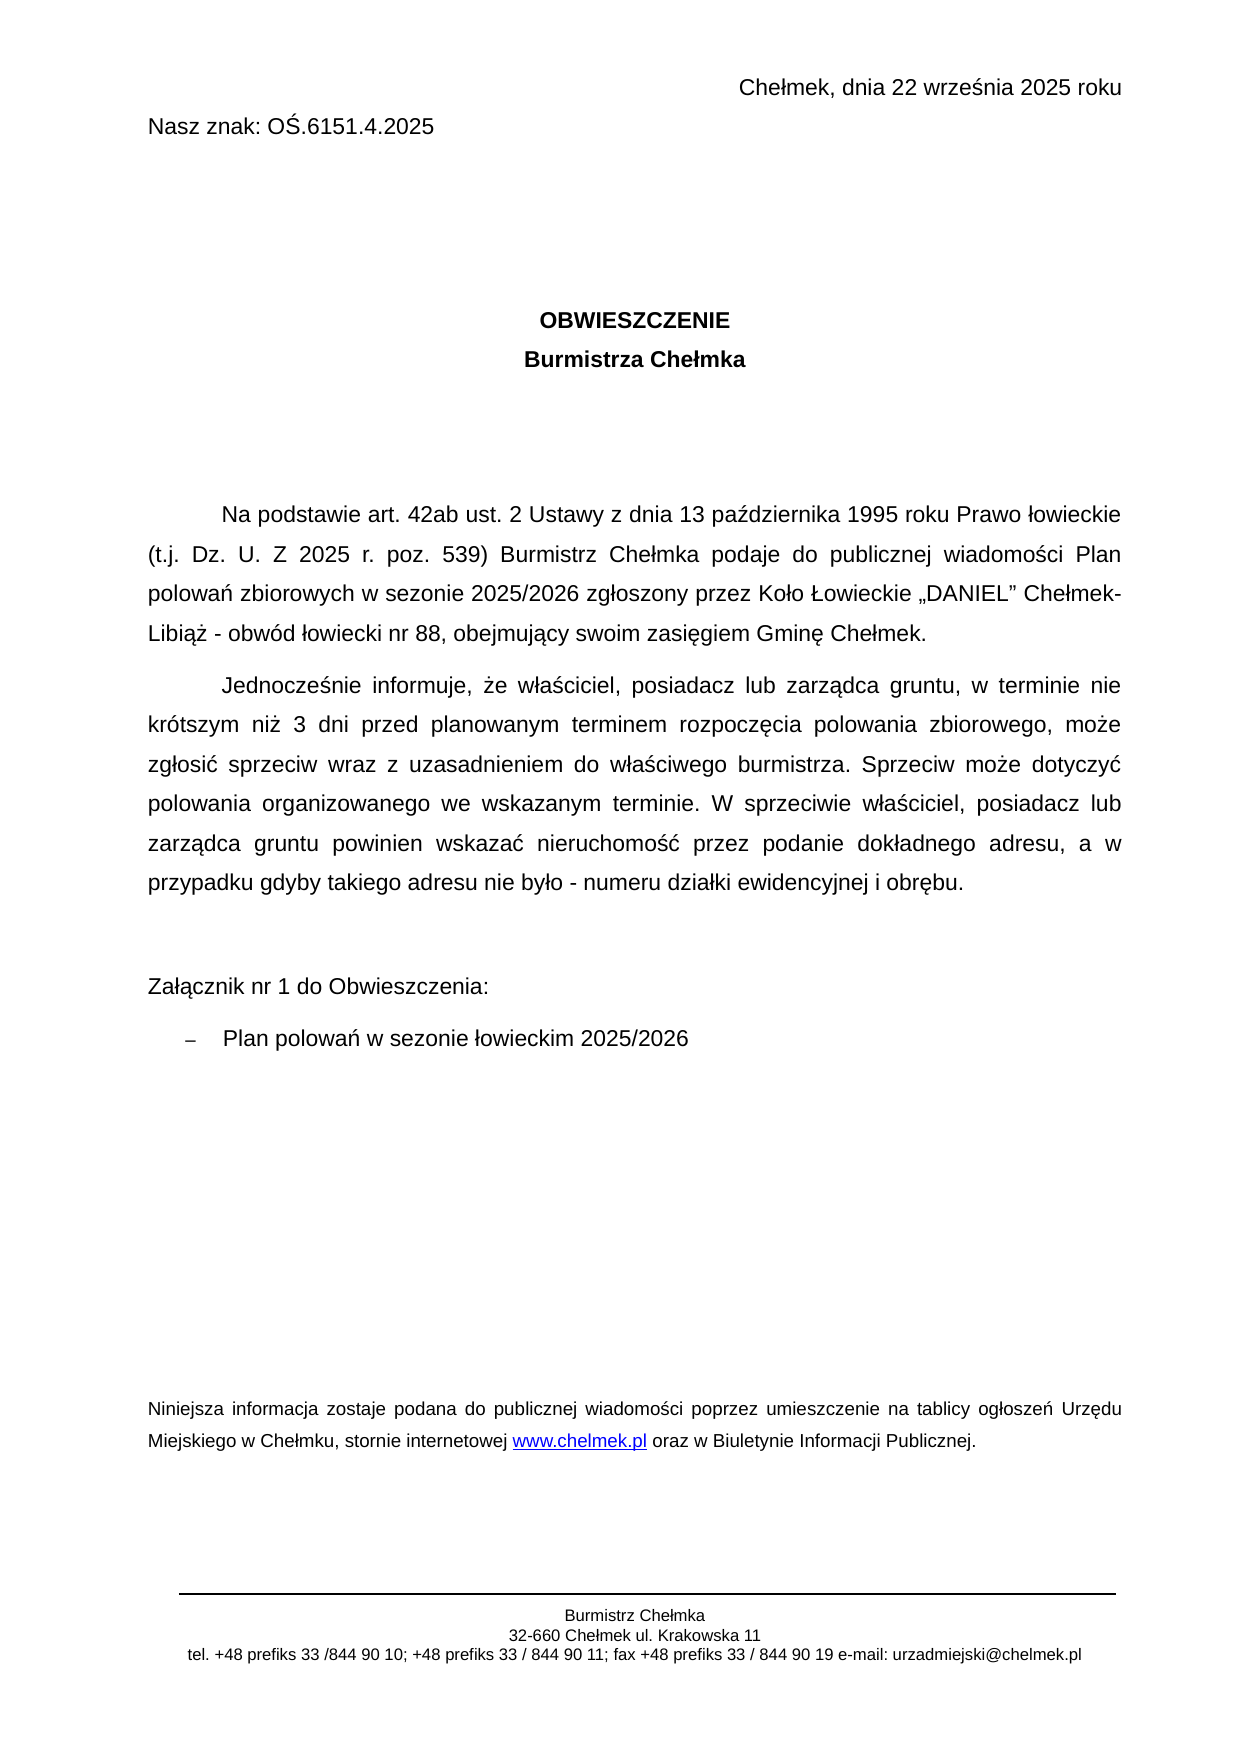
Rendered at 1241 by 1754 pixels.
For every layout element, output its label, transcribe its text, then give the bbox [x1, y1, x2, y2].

text Na podstawie art. 42ab ust. 2 Ustawy z dnia 13 października 1995 roku Prawo łowieckie (t.j. Dz. U. Z 2025 r. poz. 539) Burmistrz Chełmka podaje do publicznej wiadomości Plan polowań zbiorowych w sezonie 2025/2026 zgłoszony przez Koło Łowieckie „DANIEL” Chełmek- Libiąż - obwód łowiecki nr 88, obejmujący swoim zasięgiem Gminę Chełmek. [148, 501, 1122, 646]
list Plan polowań w sezonie łowieckim 2025/2026 [185, 1025, 1122, 1051]
text Załącznik nr 1 do Obwieszczenia: [148, 973, 1122, 999]
text Chełmek, dnia 22 września 2025 roku [148, 74, 1122, 100]
text Niniejsza informacja zostaje podana do publicznej wiadomości poprzez umieszczenie na tablicy ogłoszeń Urzędu Miejskiego w Chełmku, stornie internetowej www.chelmek.pl oraz w Biuletynie Informacji Publicznej. [148, 1398, 1122, 1451]
text Jednocześnie informuje, że właściciel, posiadacz lub zarządca gruntu, w terminie nie krótszym niż 3 dni przed planowanym terminem rozpoczęcia polowania zbiorowego, może zgłosić sprzeciw wraz z uzasadnieniem do właściwego burmistrza. Sprzeciw może dotyczyć polowania organizowanego we wskazanym terminie. W sprzeciwie właściciel, posiadacz lub zarządca gruntu powinien wskazać nieruchomość przez podanie dokładnego adresu, a w przypadku gdyby takiego adresu nie było - numeru działki ewidencyjnej i obrębu. [148, 672, 1122, 895]
text Burmistrza Chełmka [148, 346, 1122, 372]
text OBWIESZCZENIE [148, 307, 1122, 333]
text Nasz znak: OŚ.6151.4.2025 [148, 113, 1122, 139]
